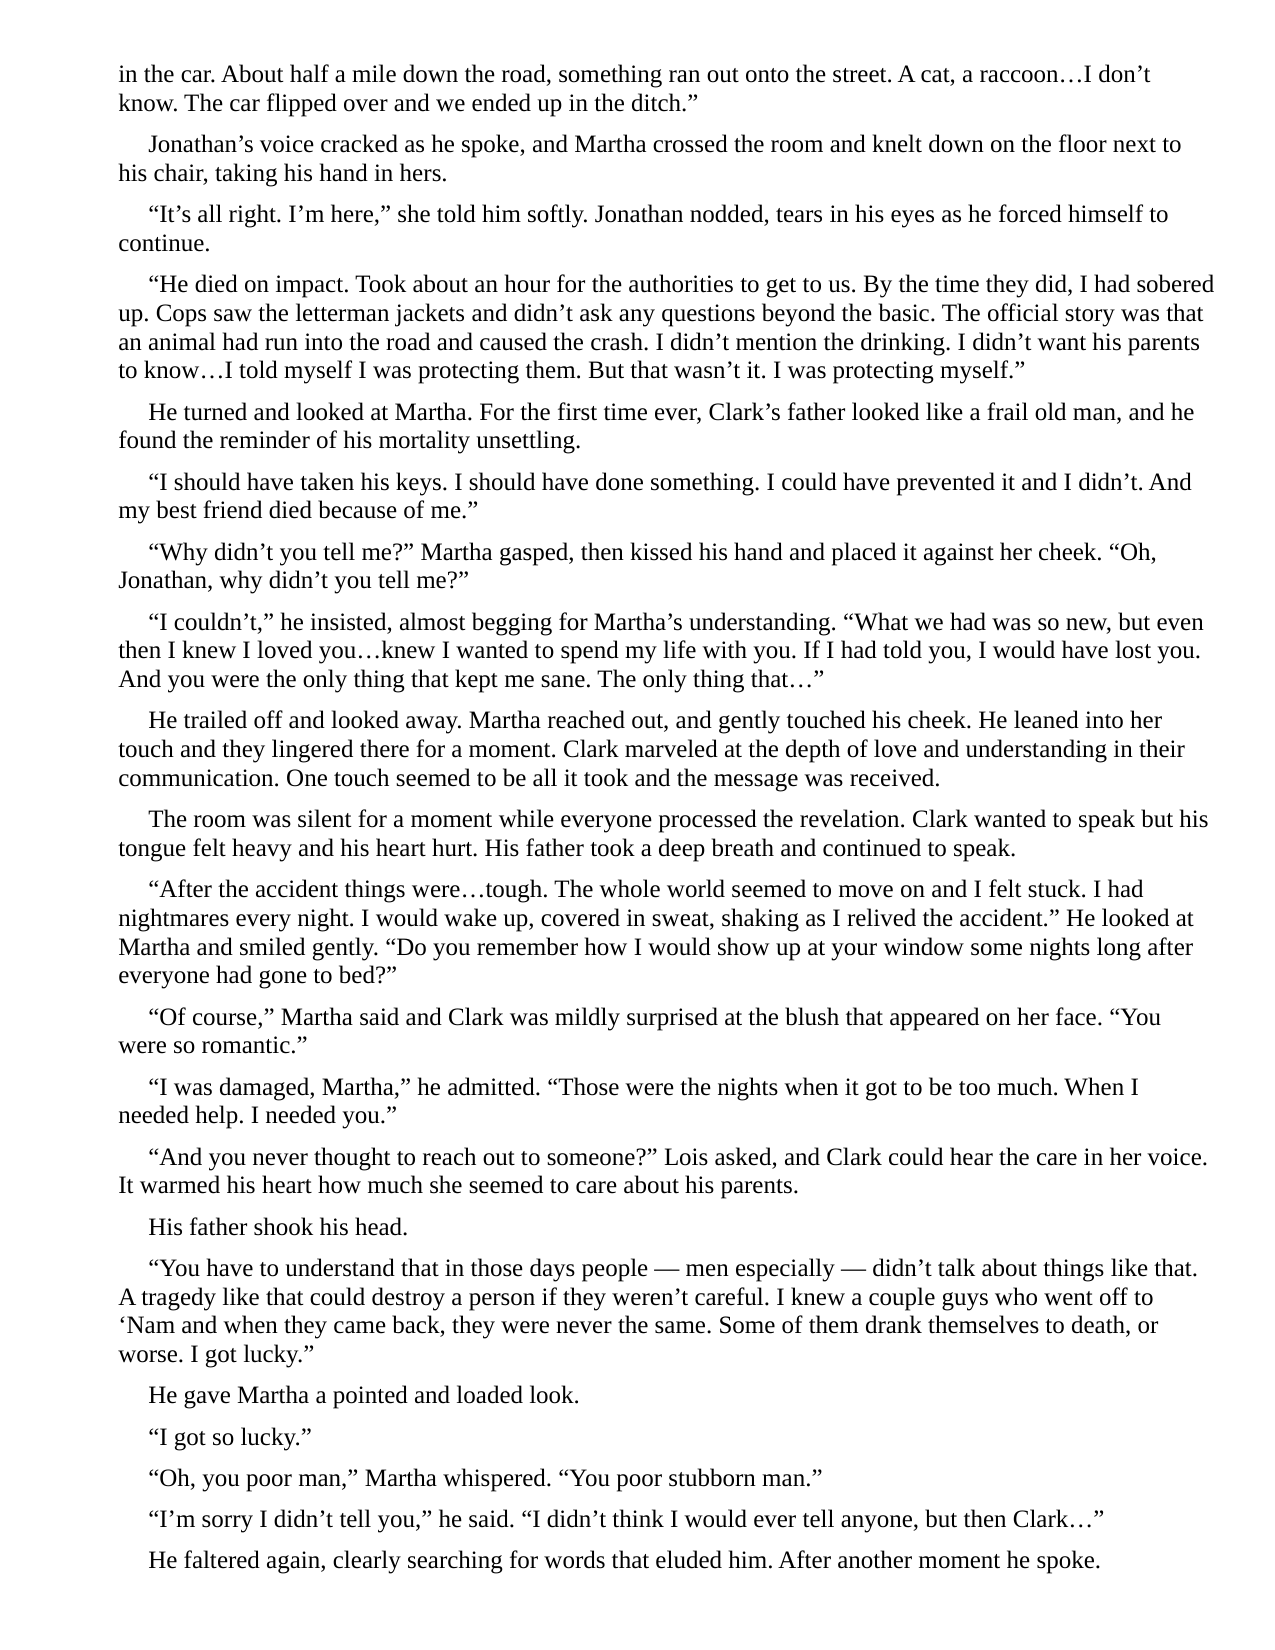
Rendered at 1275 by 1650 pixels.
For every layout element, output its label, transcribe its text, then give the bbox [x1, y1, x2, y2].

text “It’s all right. I’m here,” she told him softly. Jonathan nodded, tears in his eyes as he forced himself to continue. [118, 199, 1216, 257]
text Jonathan’s voice cracked as he spoke, and Martha crossed the room and knelt down on the floor next to his chair, taking his hand in hers. [118, 129, 1216, 187]
text “After the accident things were…tough. The whole world seemed to move on and I felt stuck. I had nightmares every night. I would wake up, covered in sweat, shaking as I relived the accident.” He looked at Martha and smiled gently. “Do you remember how I would show up at your window some nights long after everyone had gone to bed?” [118, 874, 1216, 989]
text “I couldn’t,” he insisted, almost begging for Martha’s understanding. “What we had was so new, but even then I knew I loved you…knew I wanted to spend my life with you. If I had told you, I would have lost you. And you were the only thing that kept me sane. The only thing that…” [118, 607, 1216, 693]
text “You have to understand that in those days people — men especially — didn’t talk about things like that. A tragedy like that could destroy a person if they weren’t careful. I knew a couple guys who went off to ‘Nam and when they came back, they were never the same. Some of them drank themselves to death, or worse. I got lucky.” [118, 1253, 1216, 1368]
text “I got so lucky.” [118, 1422, 1216, 1450]
text in the car. About half a mile down the road, something ran out onto the street. A cat, a raccoon…I don’t know. The car flipped over and we ended up in the ditch.” [118, 59, 1216, 117]
text He faltered again, clearly searching for words that eluded him. After another moment he spoke. [118, 1545, 1216, 1574]
text “I should have taken his keys. I should have done something. I could have prevented it and I didn’t. And my best friend died because of me.” [118, 467, 1216, 524]
text The room was silent for a moment while everyone processed the revelation. Clark wanted to speak but his tongue felt heavy and his heart hurt. His father took a deep breath and continued to speak. [118, 804, 1216, 862]
text He turned and looked at Martha. For the first time ever, Clark’s father looked like a frail old man, and he found the reminder of his mortality unsettling. [118, 397, 1216, 454]
text “Oh, you poor man,” Martha whispered. “You poor stubborn man.” [118, 1463, 1216, 1492]
text His father shook his head. [118, 1212, 1216, 1240]
text “Of course,” Martha said and Clark was mildly surprised at the blush that appeared on her face. “You were so romantic.” [118, 1002, 1216, 1059]
text “I’m sorry I didn’t tell you,” he said. “I didn’t think I would ever tell anyone, but then Clark…” [118, 1504, 1216, 1533]
text “I was damaged, Martha,” he admitted. “Those were the nights when it got to be too much. When I needed help. I needed you.” [118, 1072, 1216, 1129]
text He gave Martha a pointed and loaded look. [118, 1380, 1216, 1409]
text “And you never thought to reach out to someone?” Lois asked, and Clark could hear the care in her voice. It warmed his heart how much she seemed to care about his parents. [118, 1142, 1216, 1199]
text “Why didn’t you tell me?” Martha gasped, then kissed his hand and placed it against her cheek. “Oh, Jonathan, why didn’t you tell me?” [118, 537, 1216, 594]
text “He died on impact. Took about an hour for the authorities to get to us. By the time they did, I had sobered up. Cops saw the letterman jackets and didn’t ask any questions beyond the basic. The official story was that an animal had run into the road and caused the crash. I didn’t mention the drinking. I didn’t want his parents to know…I told myself I was protecting them. But that wasn’t it. I was protecting myself.” [118, 269, 1216, 384]
text He trailed off and looked away. Martha reached out, and gently touched his cheek. He leaned into her touch and they lingered there for a moment. Clark marveled at the depth of love and understanding in their communication. One touch seemed to be all it took and the message was received. [118, 705, 1216, 792]
